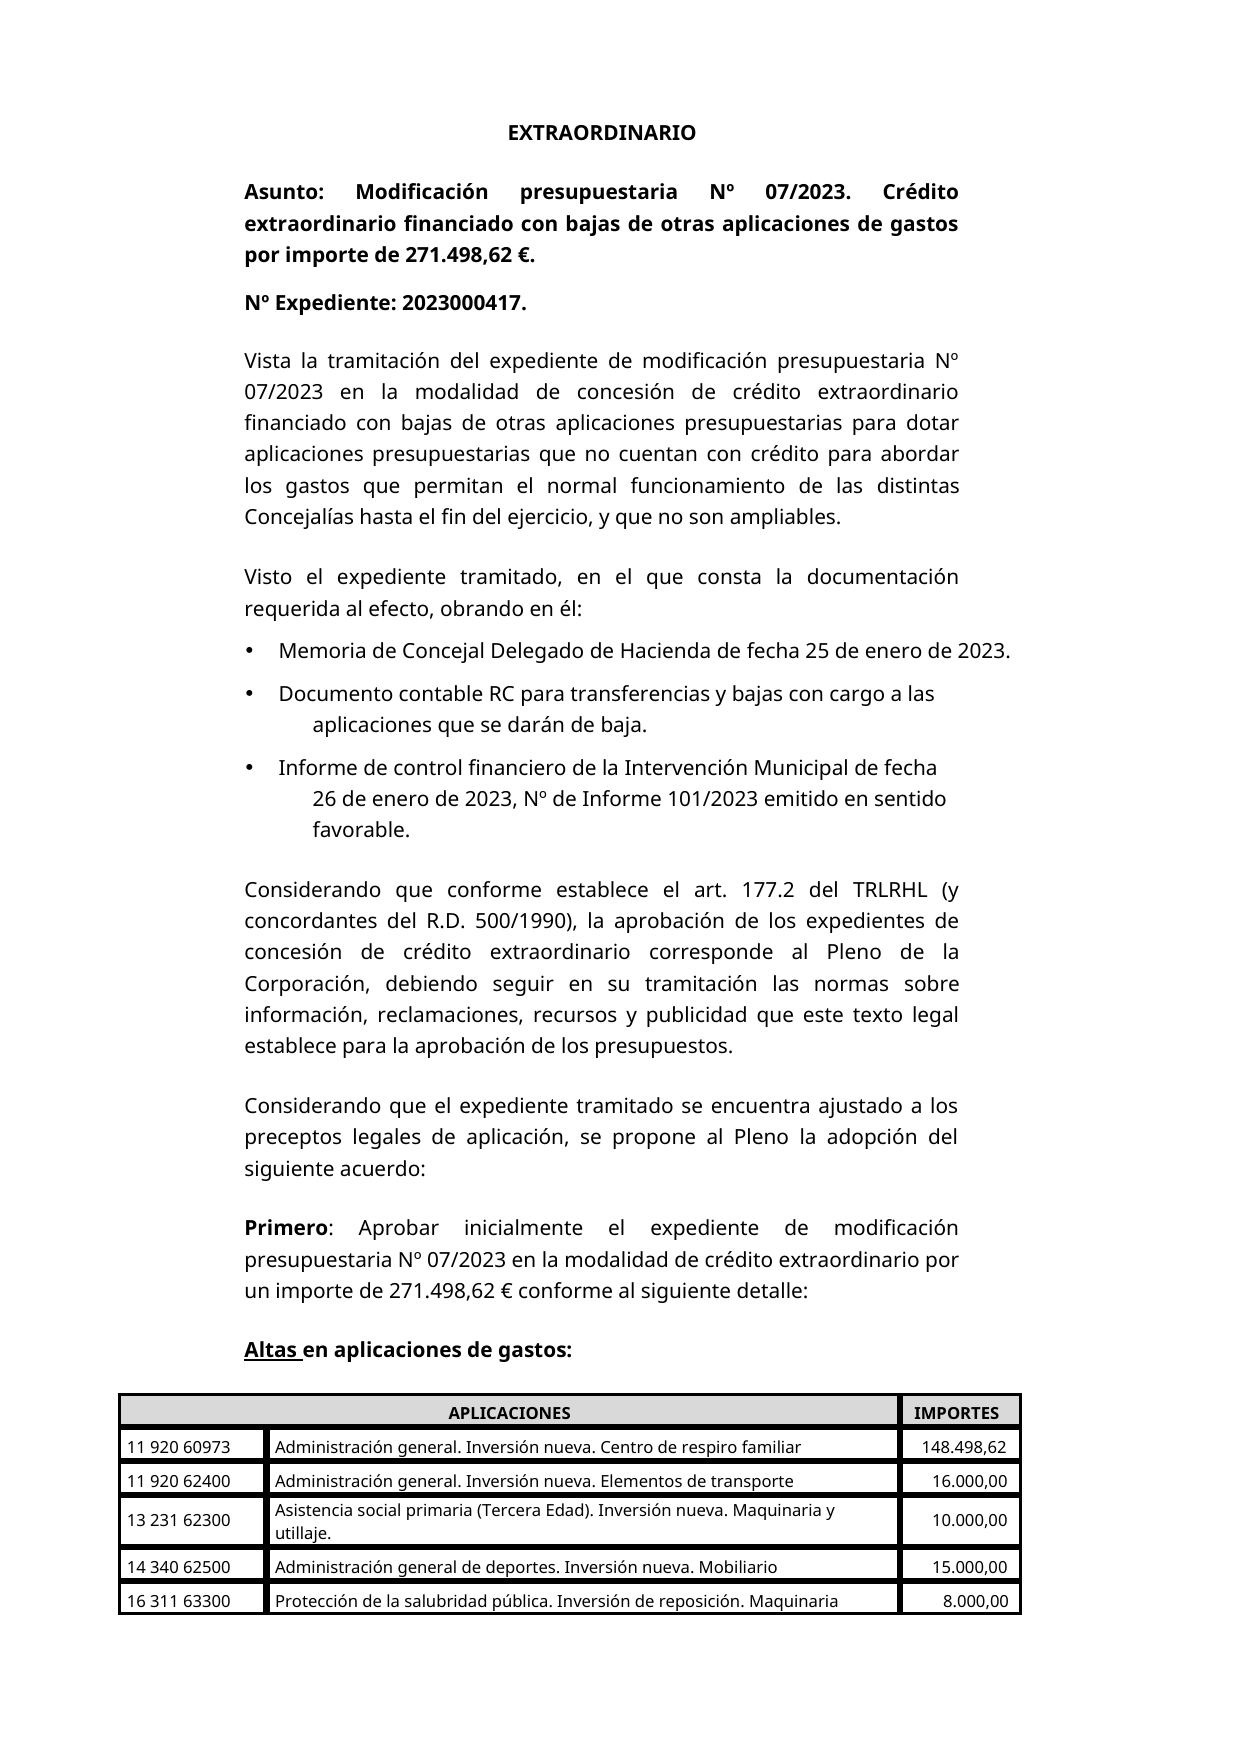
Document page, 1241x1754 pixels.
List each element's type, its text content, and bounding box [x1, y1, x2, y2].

text Asunto: Modificación presupuestaria Nº 07/2023. Crédito extraordinario financiado con bajas de otras aplicaciones de gastos por importe de 271.498,62 €. [244, 177, 959, 268]
table_cell 148.498,62 [903, 1430, 1019, 1458]
text Considerando que el expediente tramitado se encuentra ajustado a los preceptos legales de aplicación, se propone al Pleno la adopción del siguiente acuerdo: [244, 1091, 959, 1182]
text Considerando que conforme establece el art. 177.2 del TRLRHL (y concordantes del R.D. 500/1990), la aprobación de los expedientes de concesión de crédito extraordinario corresponde al Pleno de la Corporación, debiendo seguir en su tramitación las normas sobre información, reclamaciones, recursos y publicidad que este texto legal establece para la aprobación de los presupuestos. [244, 875, 960, 1060]
table_cell Asistencia social primaria (Tercera Edad). Inversión nueva. Maquinaria y utillaje. [270, 1498, 897, 1544]
text Visto el expediente tramitado, en el que consta la documentación requerida al efecto, obrando en él: [244, 562, 959, 622]
table_cell 8.000,00 [903, 1584, 1019, 1612]
table_cell Administración general. Inversión nueva. Elementos de transporte [270, 1464, 897, 1492]
table_cell 16.000,00 [903, 1464, 1019, 1492]
table_cell Protección de la salubridad pública. Inversión de reposición. Maquinaria [270, 1584, 897, 1612]
text Altas en aplicaciones de gastos: [244, 1335, 1122, 1364]
list Memoria de Concejal Delegado de Hacienda de fecha 25 de enero de 2023. [245, 636, 1025, 665]
table_header APLICACIONES [121, 1396, 897, 1424]
table_cell Administración general. Inversión nueva. Centro de respiro familiar [270, 1430, 897, 1458]
table_cell 16 311 63300 [121, 1584, 263, 1612]
text Nº Expediente: 2023000417. [244, 288, 1122, 317]
table_cell 10.000,00 [903, 1498, 1019, 1544]
list Documento contable RC para transferencias y bajas con cargo a las aplicaciones que se darán de baja. [245, 679, 955, 738]
table_cell 13 231 62300 [121, 1498, 263, 1544]
table_cell 14 340 62500 [121, 1550, 263, 1578]
table_cell 11 920 62400 [121, 1464, 263, 1492]
text EXTRAORDINARIO [203, 118, 1001, 147]
table_cell Administración general de deportes. Inversión nueva. Mobiliario [270, 1550, 897, 1578]
text Primero: Aprobar inicialmente el expediente de modificación presupuestaria Nº 07/2023 en la modalidad de crédito extraordinario por un importe de 271.498,62 € conforme al siguiente detalle: [244, 1213, 960, 1304]
table_cell 15.000,00 [903, 1550, 1019, 1578]
table_header IMPORTES [903, 1396, 1019, 1424]
list Informe de control financiero de la Intervención Municipal de fecha 26 de enero de 2023, Nº de Informe 101/2023 emitido en sentido favorable. [245, 753, 955, 844]
table_cell 11 920 60973 [121, 1430, 263, 1458]
text Vista la tramitación del expediente de modificación presupuestaria Nº 07/2023 en la modalidad de concesión de crédito extraordinario financiado con bajas de otras aplicaciones presupuestarias para dotar aplicaciones presupuestarias que no cuentan con crédito para abordar los gastos que permitan el normal funcionamiento de las distintas Concejalías hasta el fin del ejercicio, y que no son ampliables. [244, 346, 959, 531]
